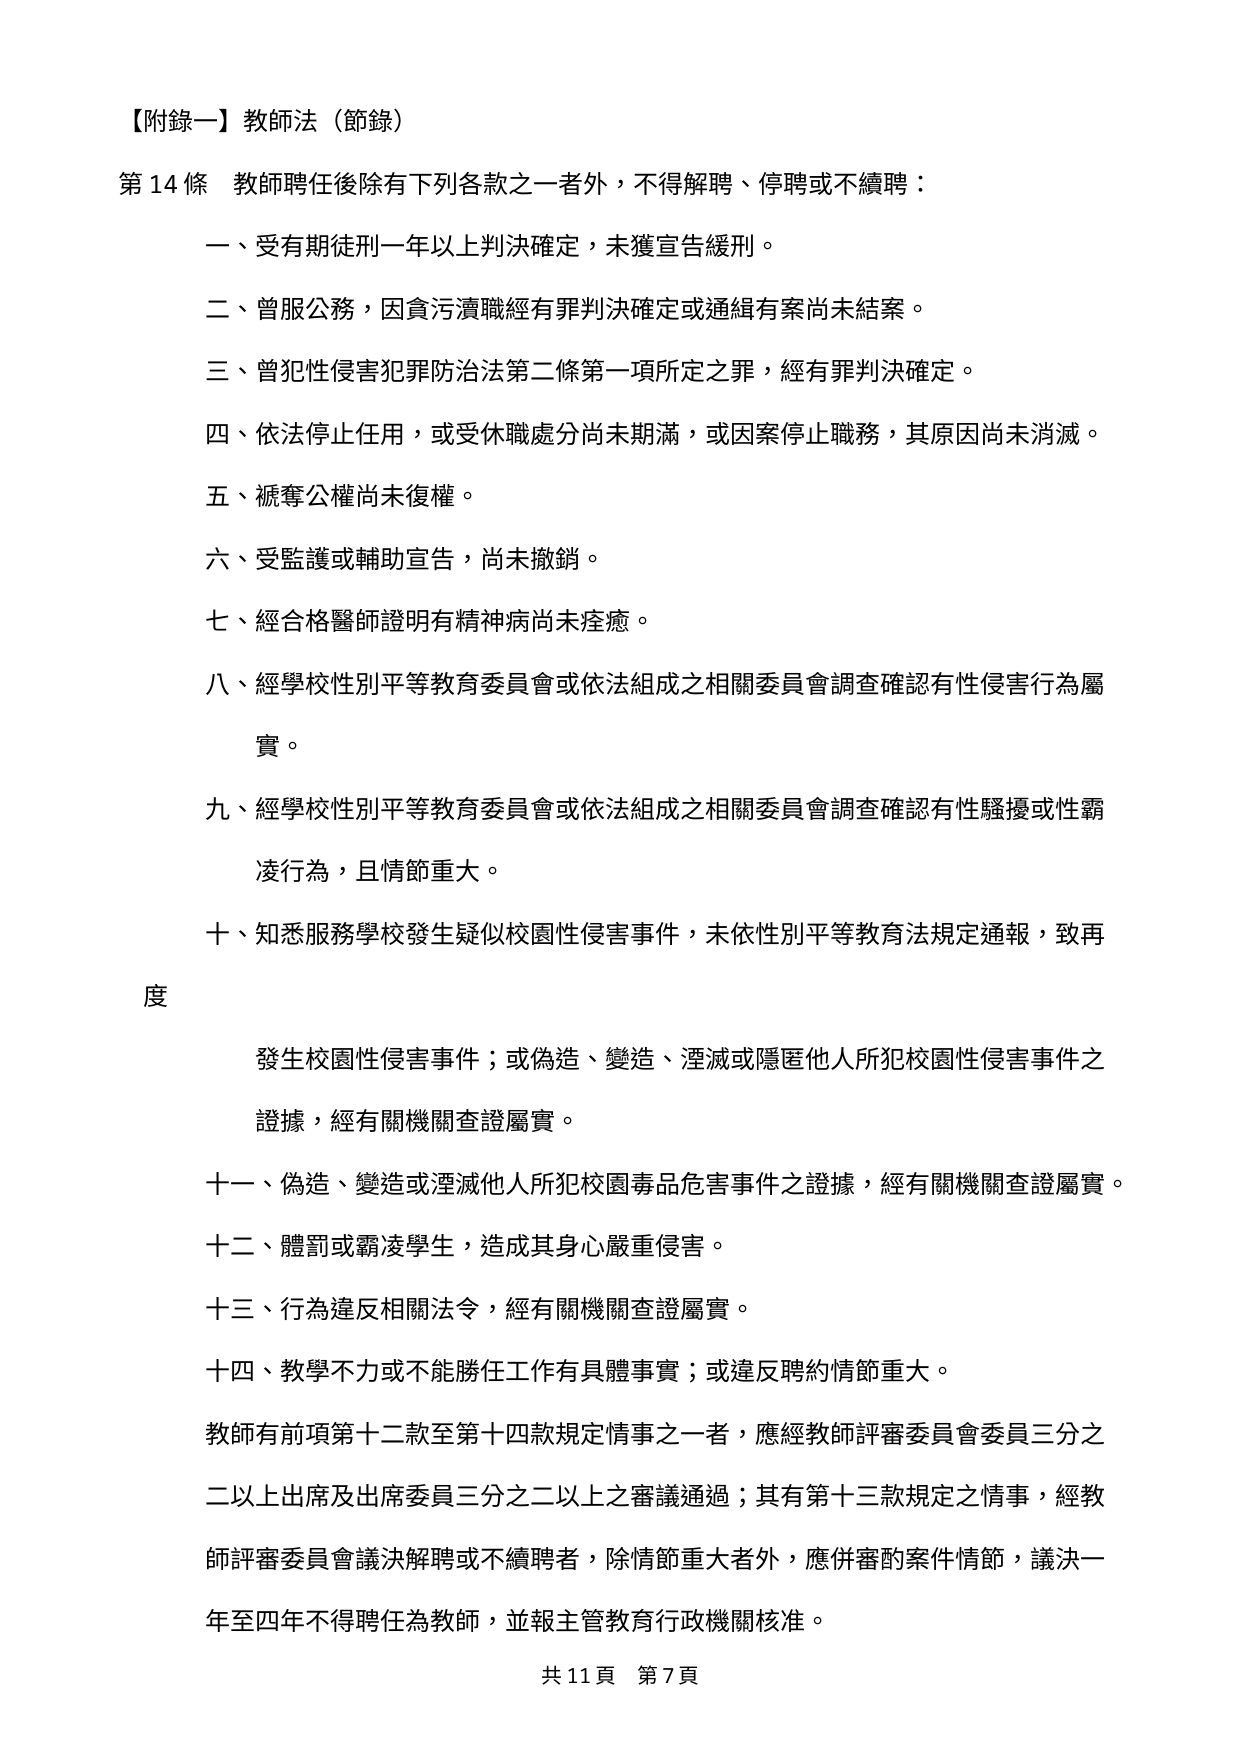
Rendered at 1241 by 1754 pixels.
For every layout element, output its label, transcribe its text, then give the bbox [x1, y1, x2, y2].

text 發生校園性侵害事件；或偽造、變造、湮滅或隱匿他人所犯校園性侵害事件之證據，經有關機關查證屬實。 [256, 1016, 1122, 1141]
text 四、依法停止任用，或受休職處分尚未期滿，或因案停止職務，其原因尚未消滅。 [118, 391, 1122, 453]
text 十、知悉服務學校發生疑似校園性侵害事件，未依性別平等教育法規定通報，致再度 [143, 891, 1122, 1016]
text 六、受監護或輔助宣告，尚未撤銷。 [118, 516, 1122, 578]
text 七、經合格醫師證明有精神病尚未痊癒。 [118, 578, 1122, 641]
text 【附錄一】教師法（節錄） [118, 78, 1122, 141]
text 第14條 教師聘任後除有下列各款之一者外，不得解聘、停聘或不續聘： [118, 141, 1122, 203]
text 九、經學校性別平等教育委員會或依法組成之相關委員會調查確認有性騷擾或性霸凌行為，且情節重大。 [206, 766, 1122, 891]
text 十三、行為違反相關法令，經有關機關查證屬實。 [118, 1266, 1122, 1328]
text 十一、偽造、變造或湮滅他人所犯校園毒品危害事件之證據，經有關機關查證屬實。 [118, 1141, 1122, 1203]
text 十二、體罰或霸凌學生，造成其身心嚴重侵害。 [118, 1203, 1122, 1266]
text 一、受有期徒刑一年以上判決確定，未獲宣告緩刑。 [118, 203, 1122, 266]
text 二、曾服公務，因貪污瀆職經有罪判決確定或通緝有案尚未結案。 [118, 266, 1122, 328]
text 八、經學校性別平等教育委員會或依法組成之相關委員會調查確認有性侵害行為屬實。 [206, 641, 1122, 766]
text 教師有前項第十二款至第十四款規定情事之一者，應經教師評審委員會委員三分之二以上出席及出席委員三分之二以上之審議通過；其有第十三款規定之情事，經教師評審委員會議決解聘或不續聘者，除情節重大者外，應併審酌案件情節，議決一年至四年不得聘任為教師，並報主管教育行政機關核准。 [206, 1391, 1122, 1641]
text 三、曾犯性侵害犯罪防治法第二條第一項所定之罪，經有罪判決確定。 [118, 328, 1122, 391]
text 十四、教學不力或不能勝任工作有具體事實；或違反聘約情節重大。 [118, 1328, 1122, 1391]
text 五、褫奪公權尚未復權。 [118, 453, 1122, 516]
